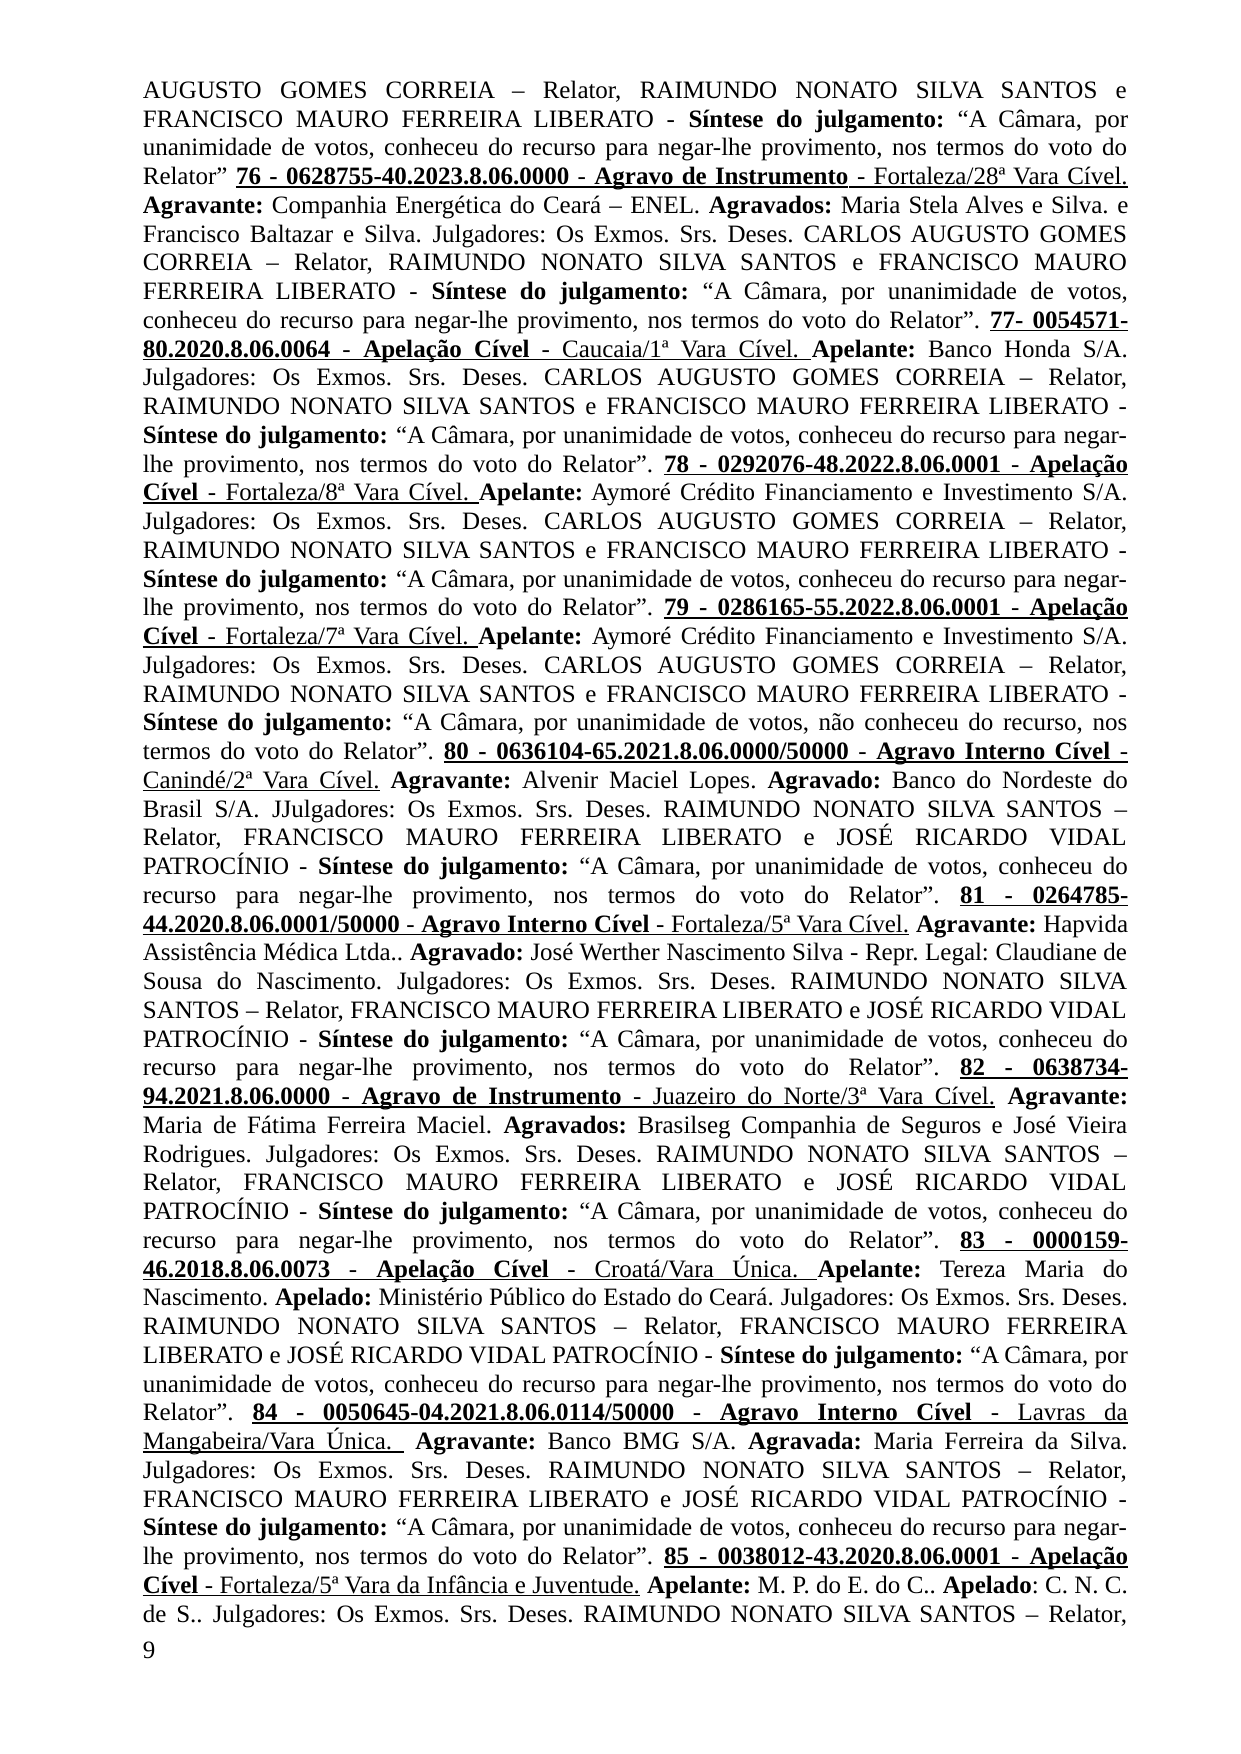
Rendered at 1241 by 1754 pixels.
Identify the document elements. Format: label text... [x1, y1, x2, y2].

text AUGUSTO GOMES CORREIA – Relator, RAIMUNDO NONATO SILVA SANTOS e FRANCISCO MAURO FERREIRA LIBERATO - Síntese do julgamento: “A Câmara, por unanimidade de votos, conheceu do recurso para negar-lhe provimento, nos termos do voto do Relator” 76 - 0628755-40.2023.8.06.0000 - Agravo de Instrumento - Fortaleza/28ª Vara Cível. Agravante: Companhia Energética do Ceará – ENEL. Agravados: Maria Stela Alves e Silva. e Francisco Baltazar e Silva. Julgadores: Os Exmos. Srs. Deses. CARLOS AUGUSTO GOMES CORREIA – Relator, RAIMUNDO NONATO SILVA SANTOS e FRANCISCO MAURO FERREIRA LIBERATO - Síntese do julgamento: “A Câmara, por unanimidade de votos, conheceu do recurso para negar-lhe provimento, nos termos do voto do Relator”. 77- 0054571-80.2020.8.06.0064 - Apelação Cível - Caucaia/1ª Vara Cível. Apelante: Banco Honda S/A. Julgadores: Os Exmos. Srs. Deses. CARLOS AUGUSTO GOMES CORREIA – Relator, RAIMUNDO NONATO SILVA SANTOS e FRANCISCO MAURO FERREIRA LIBERATO - Síntese do julgamento: “A Câmara, por unanimidade de votos, conheceu do recurso para negar-lhe provimento, nos termos do voto do Relator”. 78 - 0292076-48.2022.8.06.0001 - Apelação Cível - Fortaleza/8ª Vara Cível. Apelante: Aymoré Crédito Financiamento e Investimento S/A. Julgadores: Os Exmos. Srs. Deses. CARLOS AUGUSTO GOMES CORREIA – Relator, RAIMUNDO NONATO SILVA SANTOS e FRANCISCO MAURO FERREIRA LIBERATO - Síntese do julgamento: “A Câmara, por unanimidade de votos, conheceu do recurso para negar-lhe provimento, nos termos do voto do Relator”. 79 - 0286165-55.2022.8.06.0001 - Apelação Cível - Fortaleza/7ª Vara Cível. Apelante: Aymoré Crédito Financiamento e Investimento S/A. Julgadores: Os Exmos. Srs. Deses. CARLOS AUGUSTO GOMES CORREIA – Relator, RAIMUNDO NONATO SILVA SANTOS e FRANCISCO MAURO FERREIRA LIBERATO - Síntese do julgamento: “A Câmara, por unanimidade de votos, não conheceu do recurso, nos termos do voto do Relator”. 80 - 0636104-65.2021.8.06.0000/50000 - Agravo Interno Cível - Canindé/2ª Vara Cível. Agravante: Alvenir Maciel Lopes. Agravado: Banco do Nordeste do Brasil S/A. JJulgadores: Os Exmos. Srs. Deses. RAIMUNDO NONATO SILVA SANTOS – Relator, FRANCISCO MAURO FERREIRA LIBERATO e JOSÉ RICARDO VIDAL PATROCÍNIO - Síntese do julgamento: “A Câmara, por unanimidade de votos, conheceu do recurso para negar-lhe provimento, nos termos do voto do Relator”. 81 - 0264785-44.2020.8.06.0001/50000 - Agravo Interno Cível - Fortaleza/5ª Vara Cível. Agravante: Hapvida Assistência Médica Ltda.. Agravado: José Werther Nascimento Silva - Repr. Legal: Claudiane de Sousa do Nascimento. Julgadores: Os Exmos. Srs. Deses. RAIMUNDO NONATO SILVA SANTOS – Relator, FRANCISCO MAURO FERREIRA LIBERATO e JOSÉ RICARDO VIDAL PATROCÍNIO - Síntese do julgamento: “A Câmara, por unanimidade de votos, conheceu do recurso para negar-lhe provimento, nos termos do voto do Relator”. 82 - 0638734-94.2021.8.06.0000 - Agravo de Instrumento - Juazeiro do Norte/3ª Vara Cível. Agravante: Maria de Fátima Ferreira Maciel. Agravados: Brasilseg Companhia de Seguros e José Vieira Rodrigues. Julgadores: Os Exmos. Srs. Deses. RAIMUNDO NONATO SILVA SANTOS – Relator, FRANCISCO MAURO FERREIRA LIBERATO e JOSÉ RICARDO VIDAL PATROCÍNIO - Síntese do julgamento: “A Câmara, por unanimidade de votos, conheceu do recurso para negar-lhe provimento, nos termos do voto do Relator”. 83 - 0000159-46.2018.8.06.0073 - Apelação Cível - Croatá/Vara Única. Apelante: Tereza Maria do Nascimento. Apelado: Ministério Público do Estado do Ceará. Julgadores: Os Exmos. Srs. Deses. RAIMUNDO NONATO SILVA SANTOS – Relator, FRANCISCO MAURO FERREIRA LIBERATO e JOSÉ RICARDO VIDAL PATROCÍNIO - Síntese do julgamento: “A Câmara, por unanimidade de votos, conheceu do recurso para negar-lhe provimento, nos termos do voto do Relator”. 84 - 0050645-04.2021.8.06.0114/50000 - Agravo Interno Cível - Lavras da Mangabeira/Vara Única. Agravante: Banco BMG S/A. Agravada: Maria Ferreira da Silva. Julgadores: Os Exmos. Srs. Deses. RAIMUNDO NONATO SILVA SANTOS – Relator, FRANCISCO MAURO FERREIRA LIBERATO e JOSÉ RICARDO VIDAL PATROCÍNIO - Síntese do julgamento: “A Câmara, por unanimidade de votos, conheceu do recurso para negar-lhe provimento, nos termos do voto do Relator”. 85 - 0038012-43.2020.8.06.0001 - Apelação Cível - Fortaleza/5ª Vara da Infância e Juventude. Apelante: M. P. do E. do C.. Apelado: C. N. C. de S.. Julgadores: Os Exmos. Srs. Deses. RAIMUNDO NONATO SILVA SANTOS – Relator, [143, 75, 1128, 1627]
